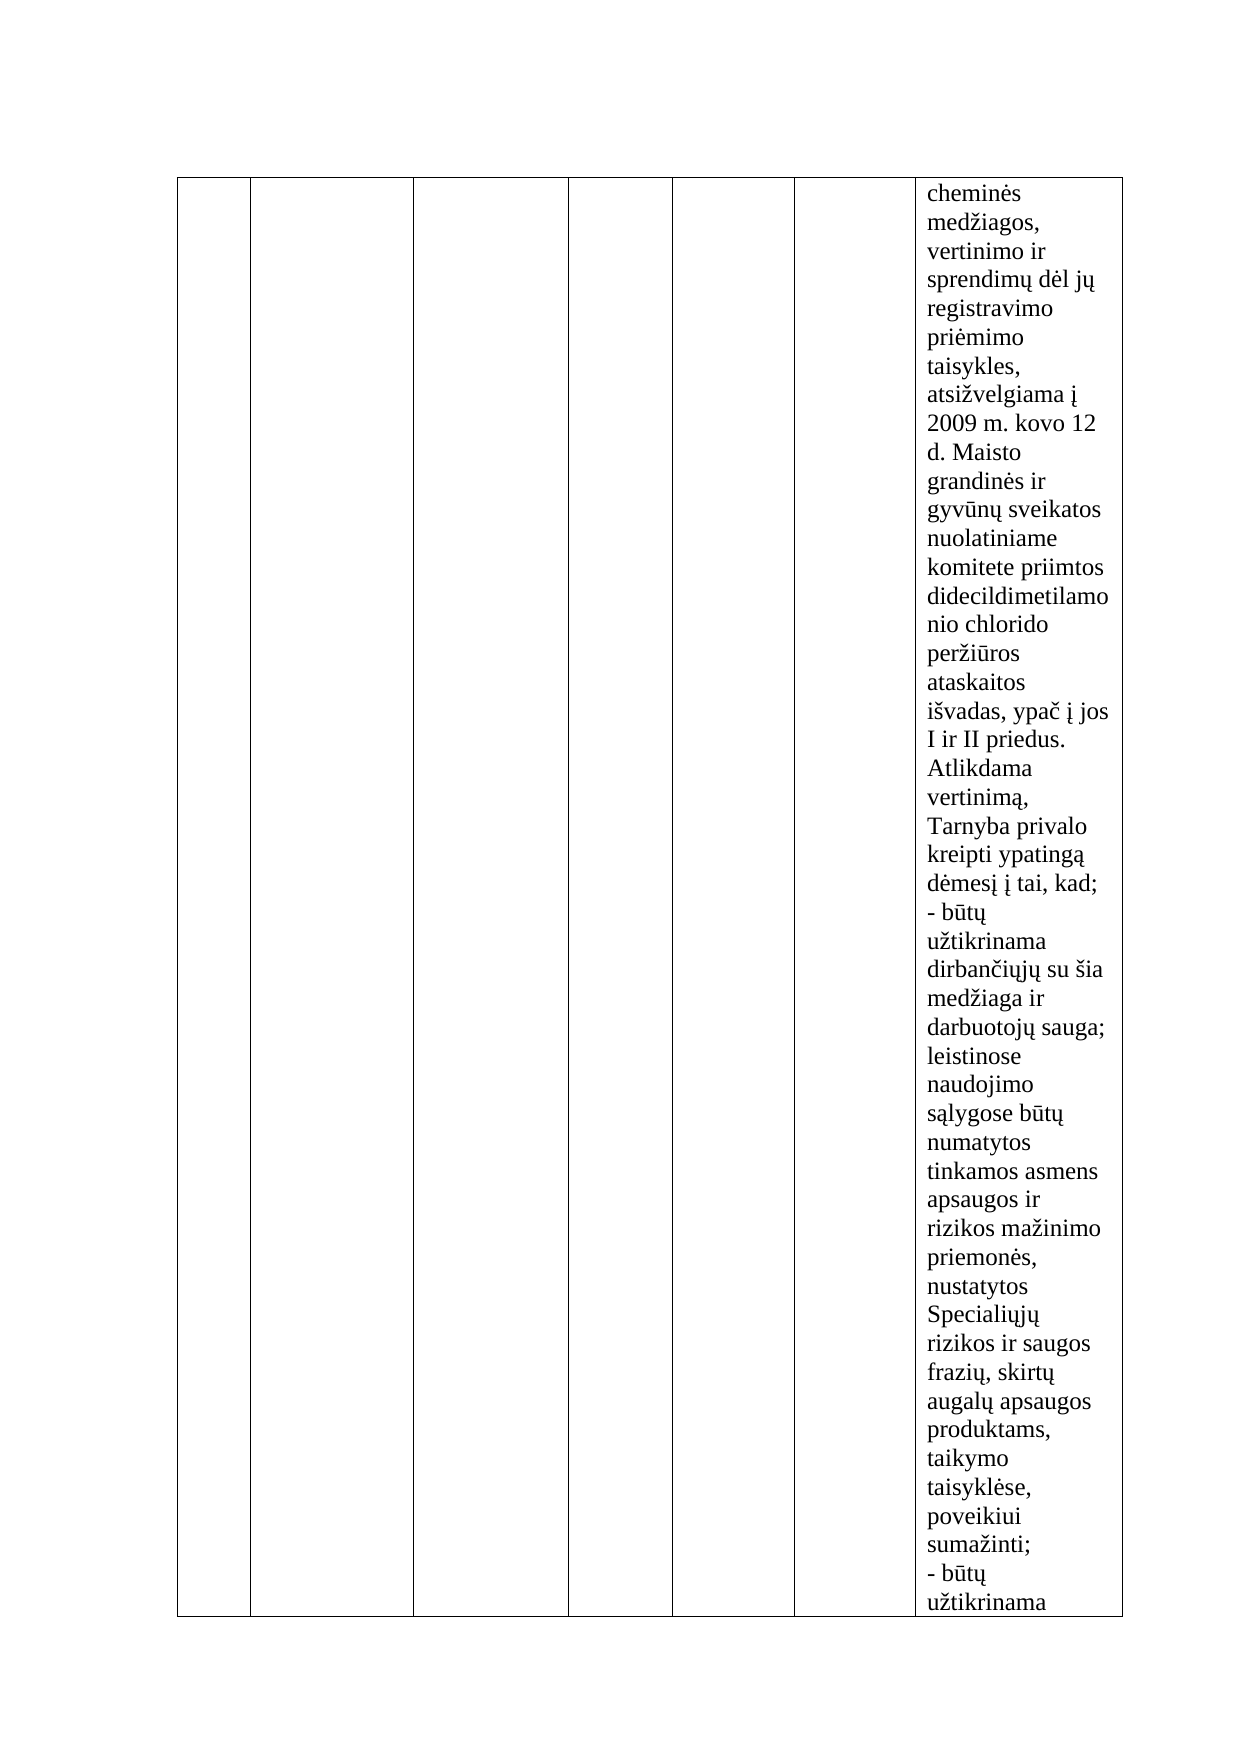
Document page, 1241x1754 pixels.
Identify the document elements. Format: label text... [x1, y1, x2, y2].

table_cell [673, 178, 794, 1616]
table_cell [414, 178, 568, 1616]
table_cell cheminės medžiagos, vertinimo ir sprendimų dėl jų registravimo priėmimo taisykles, atsižvelgiama į 2009 m. kovo 12 d. Maisto grandinės ir gyvūnų sveikatos nuolatiniame komitete priimtos didecildimetilamonio chlorido peržiūros ataskaitos išvadas, ypač į jos I ir II priedus. Atlikdama vertinimą, Tarnyba privalo kreipti ypatingą dėmesį į tai, kad; - būtų užtikrinama dirbančiųjų su šia medžiaga ir darbuotojų sauga; leistinose naudojimo sąlygose būtų numatytos tinkamos asmens apsaugos ir rizikos mažinimo priemonės, nustatytos Specialiųjų rizikos ir saugos frazių, skirtų augalų apsaugos produktams, taikymo taisyklėse, poveikiui sumažinti; - būtų užtikrinama [916, 178, 1122, 1616]
table_cell [251, 178, 413, 1616]
table_cell [795, 178, 915, 1616]
table_cell [178, 178, 250, 1616]
table_cell [569, 178, 672, 1616]
